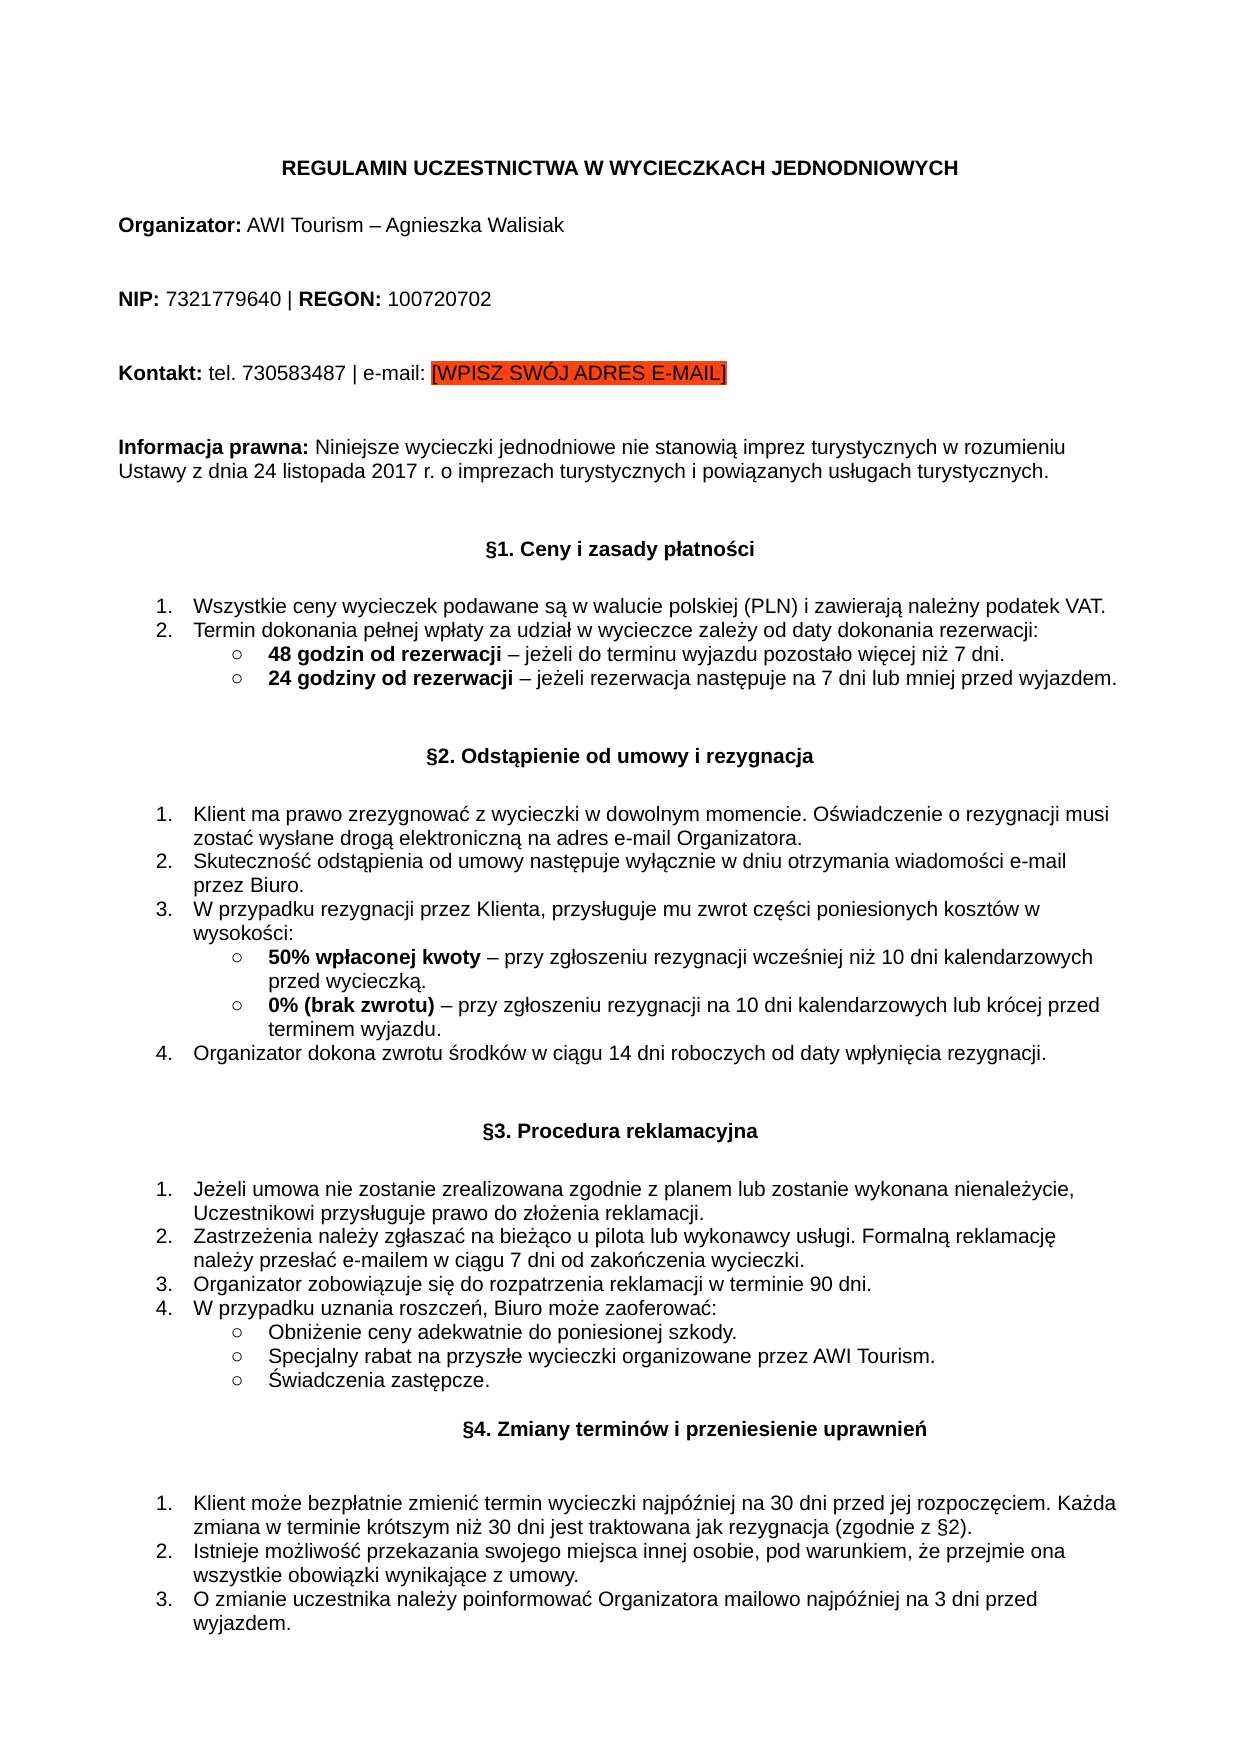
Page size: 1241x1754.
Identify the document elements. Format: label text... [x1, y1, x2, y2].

subtitle REGULAMIN UCZESTNICTWA W WYCIECZKACH JEDNODNIOWYCH [118, 156, 1122, 179]
list Jeżeli umowa nie zostanie zrealizowana zgodnie z planem lub zostanie wykonana nienależycie, Uczestnikowi przysługuje prawo do złożenia reklamacji. [156, 1176, 1122, 1224]
text NIP: 7321779640 | REGON: 100720702 [118, 287, 1122, 311]
list Zastrzeżenia należy zgłaszać na bieżąco u pilota lub wykonawcy usługi. Formalną reklamację należy przesłać e-mailem w ciągu 7 dni od zakończenia wycieczki. [156, 1224, 1122, 1272]
list Obniżenie ceny adekwatnie do poniesionej szkody. [231, 1320, 1122, 1344]
text Organizator: AWI Tourism – Agnieszka Walisiak [118, 213, 1122, 237]
subtitle §1. Ceny i zasady płatności [118, 537, 1122, 561]
list Termin dokonania pełnej wpłaty za udział w wycieczce zależy od daty dokonania rezerwacji: [156, 618, 1122, 642]
list O zmianie uczestnika należy poinformować Organizatora mailowo najpóźniej na 3 dni przed wyjazdem. [156, 1587, 1122, 1635]
list Organizator dokona zwrotu środków w ciągu 14 dni roboczych od daty wpłynięcia rezygnacji. [156, 1041, 1122, 1065]
list 48 godzin od rezerwacji – jeżeli do terminu wyjazdu pozostało więcej niż 7 dni. [231, 642, 1122, 666]
list W przypadku rezygnacji przez Klienta, przysługuje mu zwrot części poniesionych kosztów w wysokości: [156, 897, 1122, 945]
list 0% (brak zwrotu) – przy zgłoszeniu rezygnacji na 10 dni kalendarzowych lub krócej przed terminem wyjazdu. [231, 993, 1122, 1041]
list Świadczenia zastępcze. [231, 1368, 1122, 1392]
list 24 godziny od rezerwacji – jeżeli rezerwacja następuje na 7 dni lub mniej przed wyjazdem. [231, 666, 1122, 690]
text Kontakt: tel. 730583487 | e-mail: [WPISZ SWÓJ ADRES E-MAIL] [118, 361, 1122, 385]
list Klient może bezpłatnie zmienić termin wycieczki najpóźniej na 30 dni przed jej rozpoczęciem. Każda zmiana w terminie krótszym niż 30 dni jest traktowana jak rezygnacja (zgodnie z §2). [156, 1491, 1122, 1539]
text Informacja prawna: Niniejsze wycieczki jednodniowe nie stanowią imprez turystycznych w rozumieniu Ustawy z dnia 24 listopada 2017 r. o imprezach turystycznych i powiązanych usługach turystycznych. [118, 435, 1122, 483]
list Skuteczność odstąpienia od umowy następuje wyłącznie w dniu otrzymania wiadomości e-mail przez Biuro. [156, 849, 1122, 897]
subtitle §3. Procedura reklamacyjna [118, 1119, 1122, 1143]
list Istnieje możliwość przekazania swojego miejsca innej osobie, pod warunkiem, że przejmie ona wszystkie obowiązki wynikające z umowy. [156, 1539, 1122, 1587]
list Specjalny rabat na przyszłe wycieczki organizowane przez AWI Tourism. [231, 1344, 1122, 1368]
list Klient ma prawo zrezygnować z wycieczki w dowolnym momencie. Oświadczenie o rezygnacji musi zostać wysłane drogą elektroniczną na adres e-mail Organizatora. [156, 801, 1122, 849]
list Wszystkie ceny wycieczek podawane są w walucie polskiej (PLN) i zawierają należny podatek VAT. [156, 594, 1122, 618]
list 50% wpłaconej kwoty – przy zgłoszeniu rezygnacji wcześniej niż 10 dni kalendarzowych przed wycieczką. [231, 945, 1122, 993]
subtitle §2. Odstąpienie od umowy i rezygnacja [118, 744, 1122, 768]
list §4. Zmiany terminów i przeniesienie uprawnień [231, 1417, 1122, 1441]
list W przypadku uznania roszczeń, Biuro może zaoferować: [156, 1296, 1122, 1320]
list Organizator zobowiązuje się do rozpatrzenia reklamacji w terminie 90 dni. [156, 1272, 1122, 1296]
